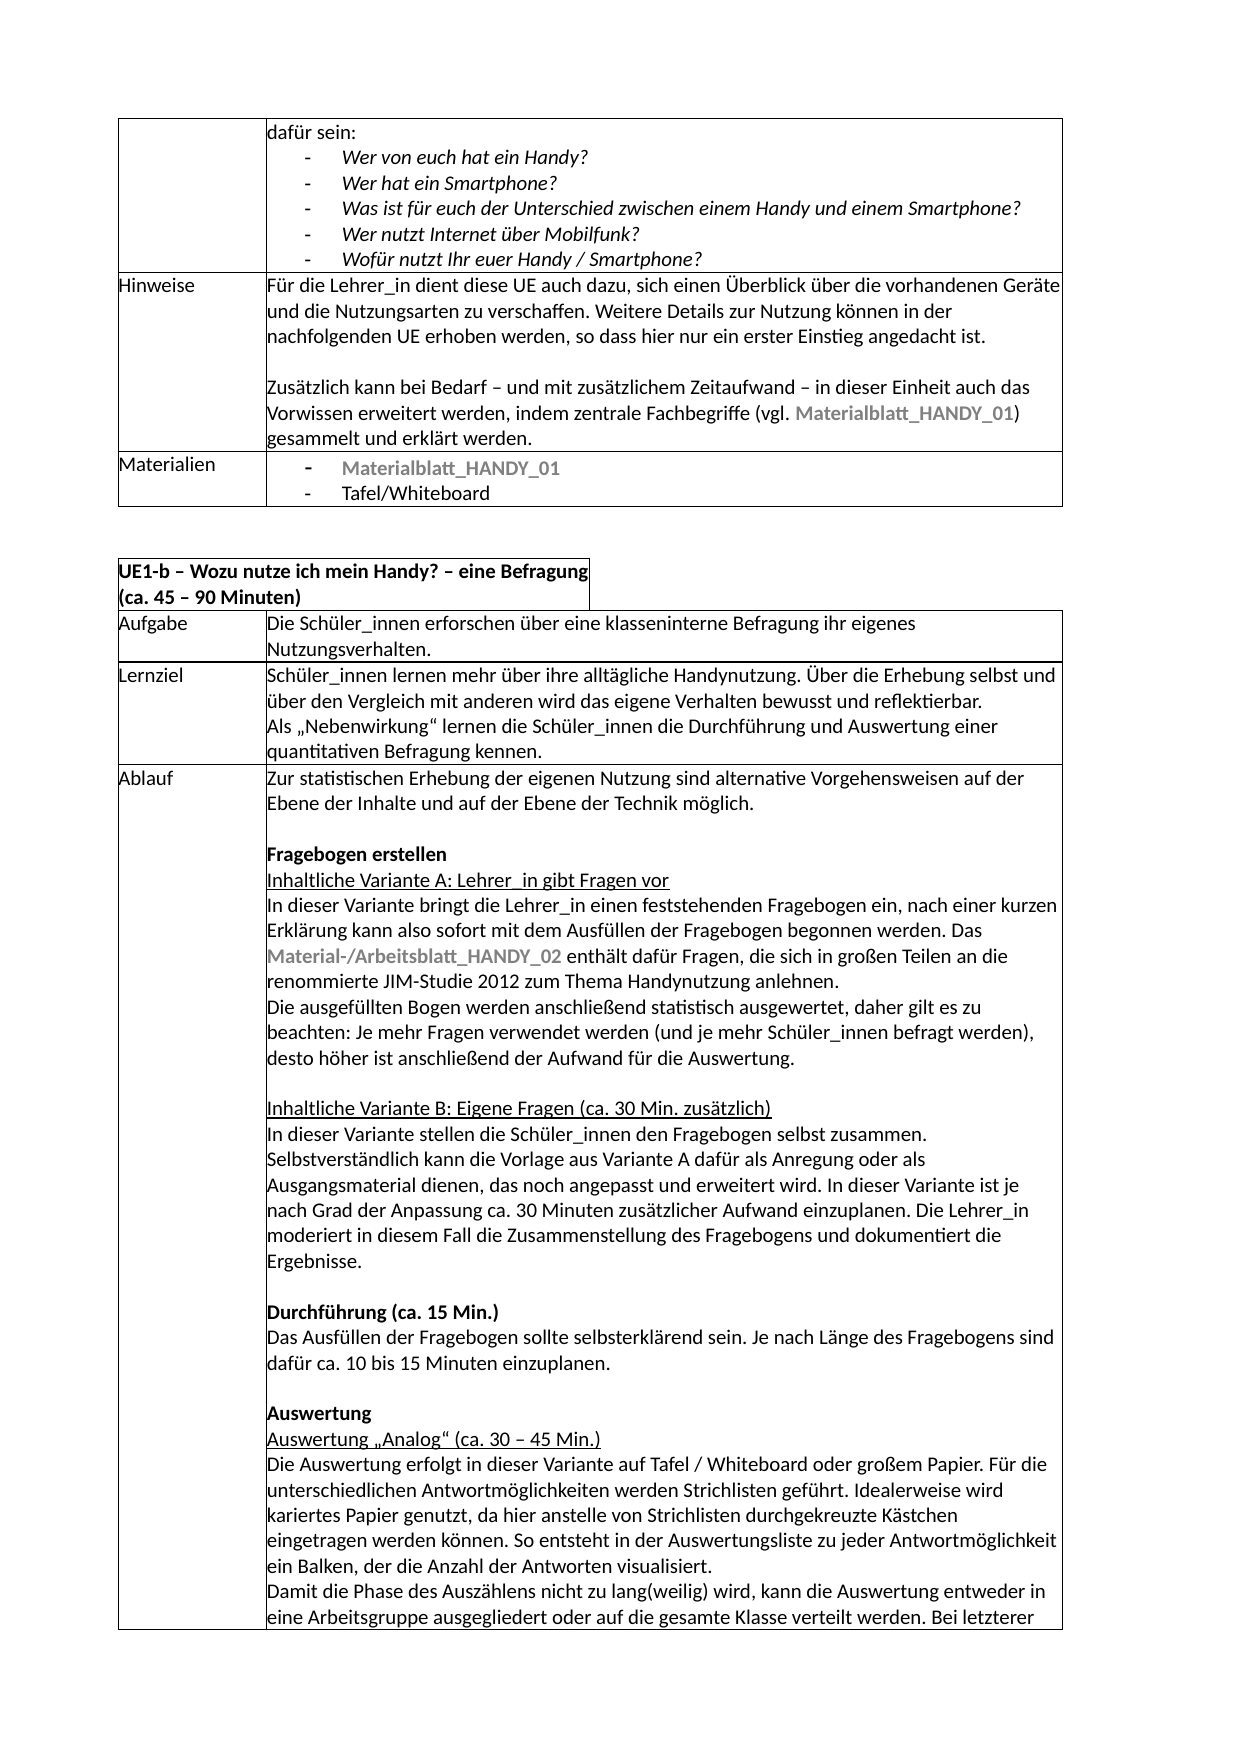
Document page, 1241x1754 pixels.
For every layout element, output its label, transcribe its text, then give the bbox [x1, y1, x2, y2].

table_cell Lernziel [119, 663, 266, 764]
table_cell Hinweise [119, 273, 266, 451]
table_cell Ablauf [119, 765, 266, 1629]
table_cell Aufgabe [119, 611, 266, 661]
table_cell Schüler_innen lernen mehr über ihre alltägliche Handynutzung. Über die Erhebung selbst und über den Vergleich mit anderen wird das eigene Verhalten bewusst und reflektierbar. Als „Nebenwirkung“ lernen die Schüler_innen die Durchführung und Auswertung einer quantitativen Befragung kennen. [267, 663, 1062, 764]
table_cell Die Schüler_innen erforschen über eine klasseninterne Befragung ihr eigenes Nutzungsverhalten. [267, 611, 1062, 661]
table_header UE1-b – Wozu nutze ich mein Handy? – eine Befragung (ca. 45 – 90 Minuten) [119, 559, 589, 609]
table_cell Für die Lehrer_in dient diese UE auch dazu, sich einen Überblick über die vorhandenen Geräte und die Nutzungsarten zu verschaffen. Weitere Details zur Nutzung können in der nachfolgenden UE erhoben werden, so dass hier nur ein erster Einstieg angedacht ist. Zusätzlich kann bei Bedarf – und mit zusätzlichem Zeitaufwand – in dieser Einheit auch das Vorwissen erweitert werden, indem zentrale Fachbegriffe (vgl. Materialblatt_HANDY_01) gesammelt und erklärt werden. [267, 273, 1062, 451]
table_cell dafür sein: Wer von euch hat ein Handy? Wer hat ein Smartphone? Was ist für euch der Unterschied zwischen einem Handy und einem Smartphone? Wer nutzt Internet über Mobilfunk? Wofür nutzt Ihr euer Handy / Smartphone? [267, 119, 1062, 272]
table_cell Zur statistischen Erhebung der eigenen Nutzung sind alternative Vorgehensweisen auf der Ebene der Inhalte und auf der Ebene der Technik möglich. Fragebogen erstellen Inhaltliche Variante A: Lehrer_in gibt Fragen vor In dieser Variante bringt die Lehrer_in einen feststehenden Fragebogen ein, nach einer kurzen Erklärung kann also sofort mit dem Ausfüllen der Fragebogen begonnen werden. Das Material-/Arbeitsblatt_HANDY_02 enthält dafür Fragen, die sich in großen Teilen an die renommierte JIM-Studie 2012 zum Thema Handynutzung anlehnen. Die ausgefüllten Bogen werden anschließend statistisch ausgewertet, daher gilt es zu beachten: Je mehr Fragen verwendet werden (und je mehr Schüler_innen befragt werden), desto höher ist anschließend der Aufwand für die Auswertung. Inhaltliche Variante B: Eigene Fragen (ca. 30 Min. zusätzlich) In dieser Variante stellen die Schüler_innen den Fragebogen selbst zusammen. Selbstverständlich kann die Vorlage aus Variante A dafür als Anregung oder als Ausgangsmaterial dienen, das noch angepasst und erweitert wird. In dieser Variante ist je nach Grad der Anpassung ca. 30 Minuten zusätzlicher Aufwand einzuplanen. Die Lehrer_in moderiert in diesem Fall die Zusammenstellung des Fragebogens und dokumentiert die Ergebnisse. Durchführung (ca. 15 Min.) Das Ausfüllen der Fragebogen sollte selbsterklärend sein. Je nach Länge des Fragebogens sind dafür ca. 10 bis 15 Minuten einzuplanen. Auswertung Auswertung „Analog“ (ca. 30 – 45 Min.) Die Auswertung erfolgt in dieser Variante auf Tafel / Whiteboard oder großem Papier. Für die unterschiedlichen Antwortmöglichkeiten werden Strichlisten geführt. Idealerweise wird kariertes Papier genutzt, da hier anstelle von Strichlisten durchgekreuzte Kästchen eingetragen werden können. So entsteht in der Auswertungsliste zu jeder Antwortmöglichkeit ein Balken, der die Anzahl der Antworten visualisiert. Damit die Phase des Auszählens nicht zu lang(weilig) wird, kann die Auswertung entweder in eine Arbeitsgruppe ausgegliedert oder auf die gesamte Klasse verteilt werden. Bei letzterer [267, 765, 1062, 1629]
table_cell Materialblatt_HANDY_01 Tafel/Whiteboard [267, 452, 1062, 506]
table_cell [119, 119, 266, 272]
table_header [590, 558, 1063, 609]
table_cell Materialien [119, 452, 266, 506]
